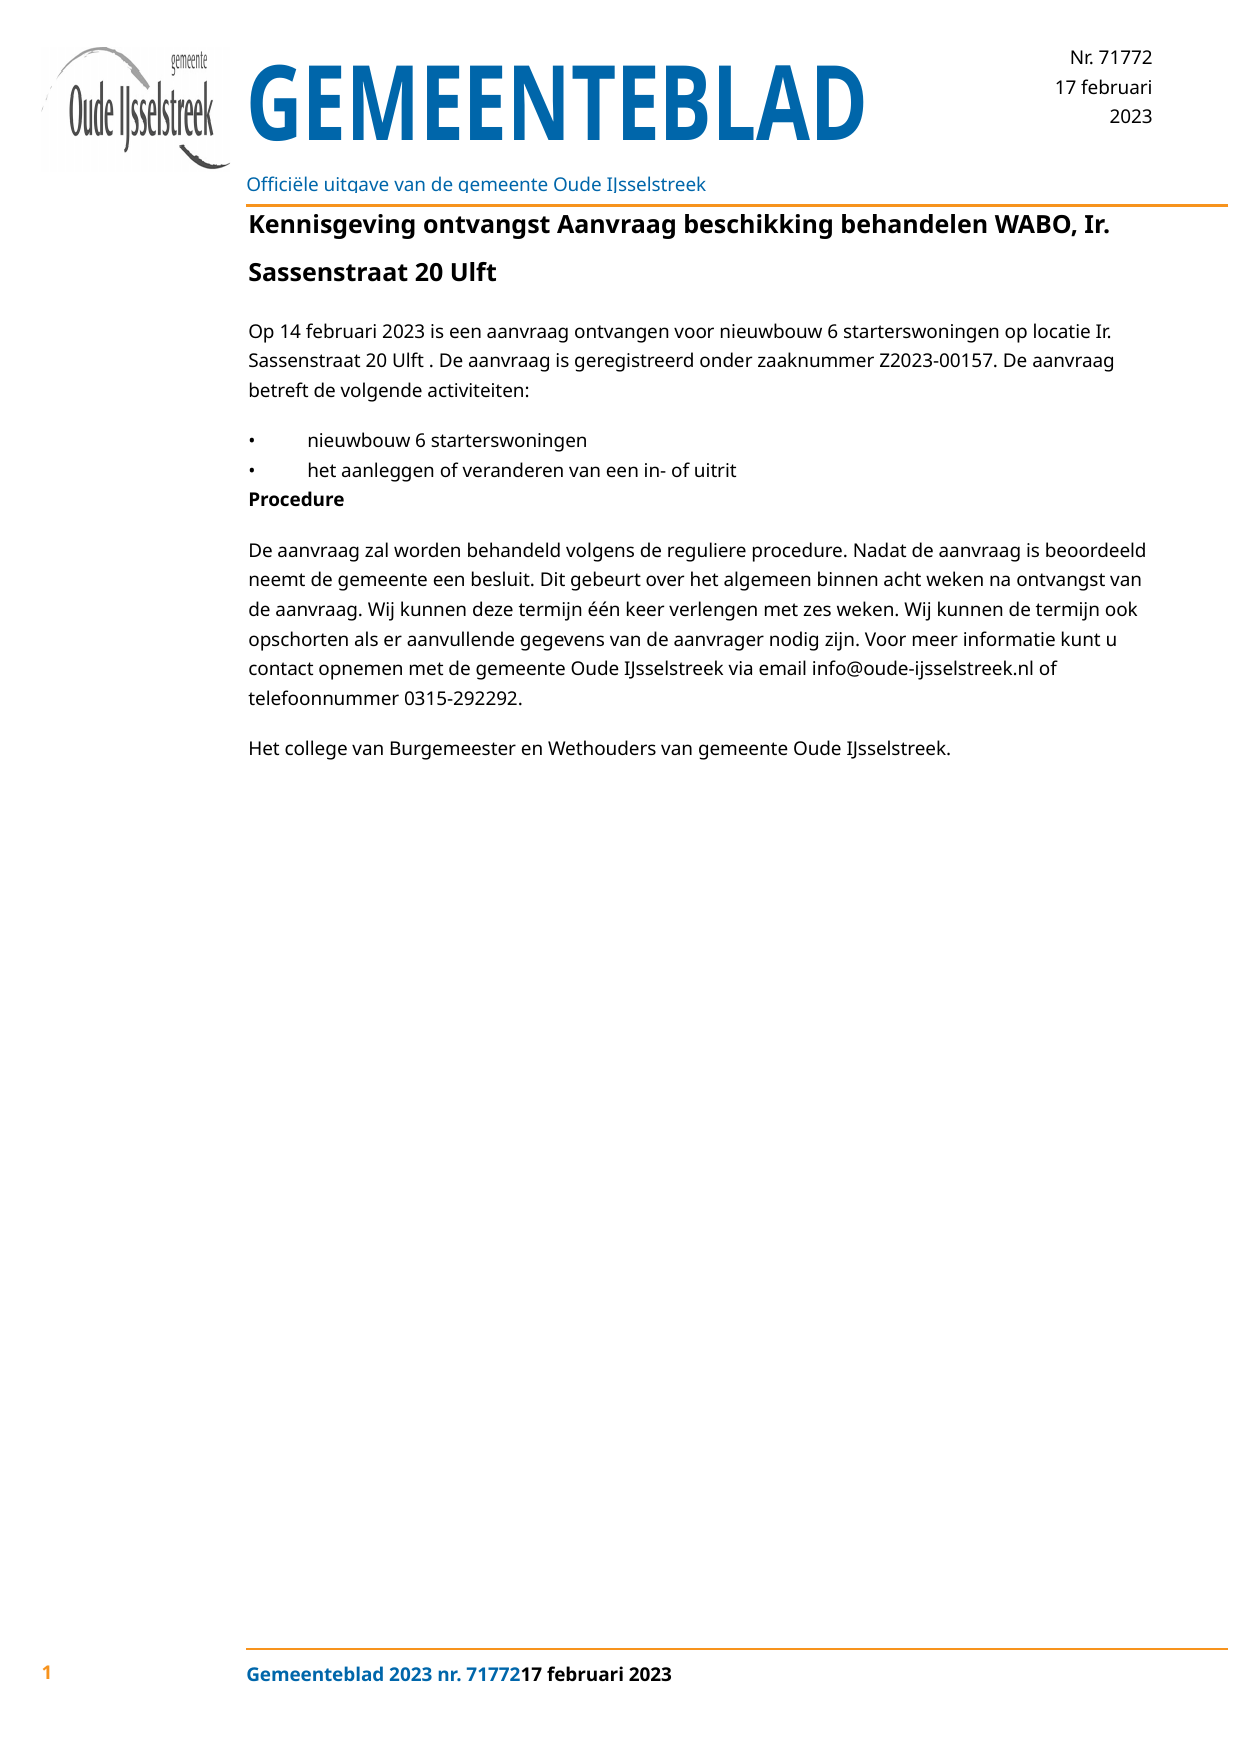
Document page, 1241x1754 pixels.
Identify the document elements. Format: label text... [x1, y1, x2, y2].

text Het college van Burgemeester en Wethouders van gemeente Oude IJsselstreek. [248, 735, 1152, 761]
text Kennisgeving ontvangst Aanvraag beschikking behandelen WABO, Ir. Sassenstraat 20 Ulft [248, 207, 1152, 288]
list nieuwbouw 6 starterswoningen [248, 427, 1152, 453]
list het aanleggen of veranderen van een in- of uitrit [248, 457, 1152, 483]
picture [41, 47, 231, 172]
text Op 14 februari 2023 is een aanvraag ontvangen voor nieuwbouw 6 starterswoningen op locatie Ir. Sassenstraat 20 Ulft . De aanvraag is geregistreerd onder zaaknummer Z2023-00157. De aanvraag betreft de volgende activiteiten: [248, 318, 1152, 403]
text De aanvraag zal worden behandeld volgens de reguliere procedure. Nadat de aanvraag is beoordeeld neemt de gemeente een besluit. Dit gebeurt over het algemeen binnen acht weken na ontvangst van de aanvraag. Wij kunnen deze termijn één keer verlengen met zes weken. Wij kunnen de termijn ook opschorten als er aanvullende gegevens van de aanvrager nodig zijn. Voor meer informatie kunt u contact opnemen met de gemeente Oude IJsselstreek via email info@oude-ijsselstreek.nl of telefoonnummer 0315-292292. [248, 537, 1152, 711]
text Procedure [248, 487, 1152, 512]
